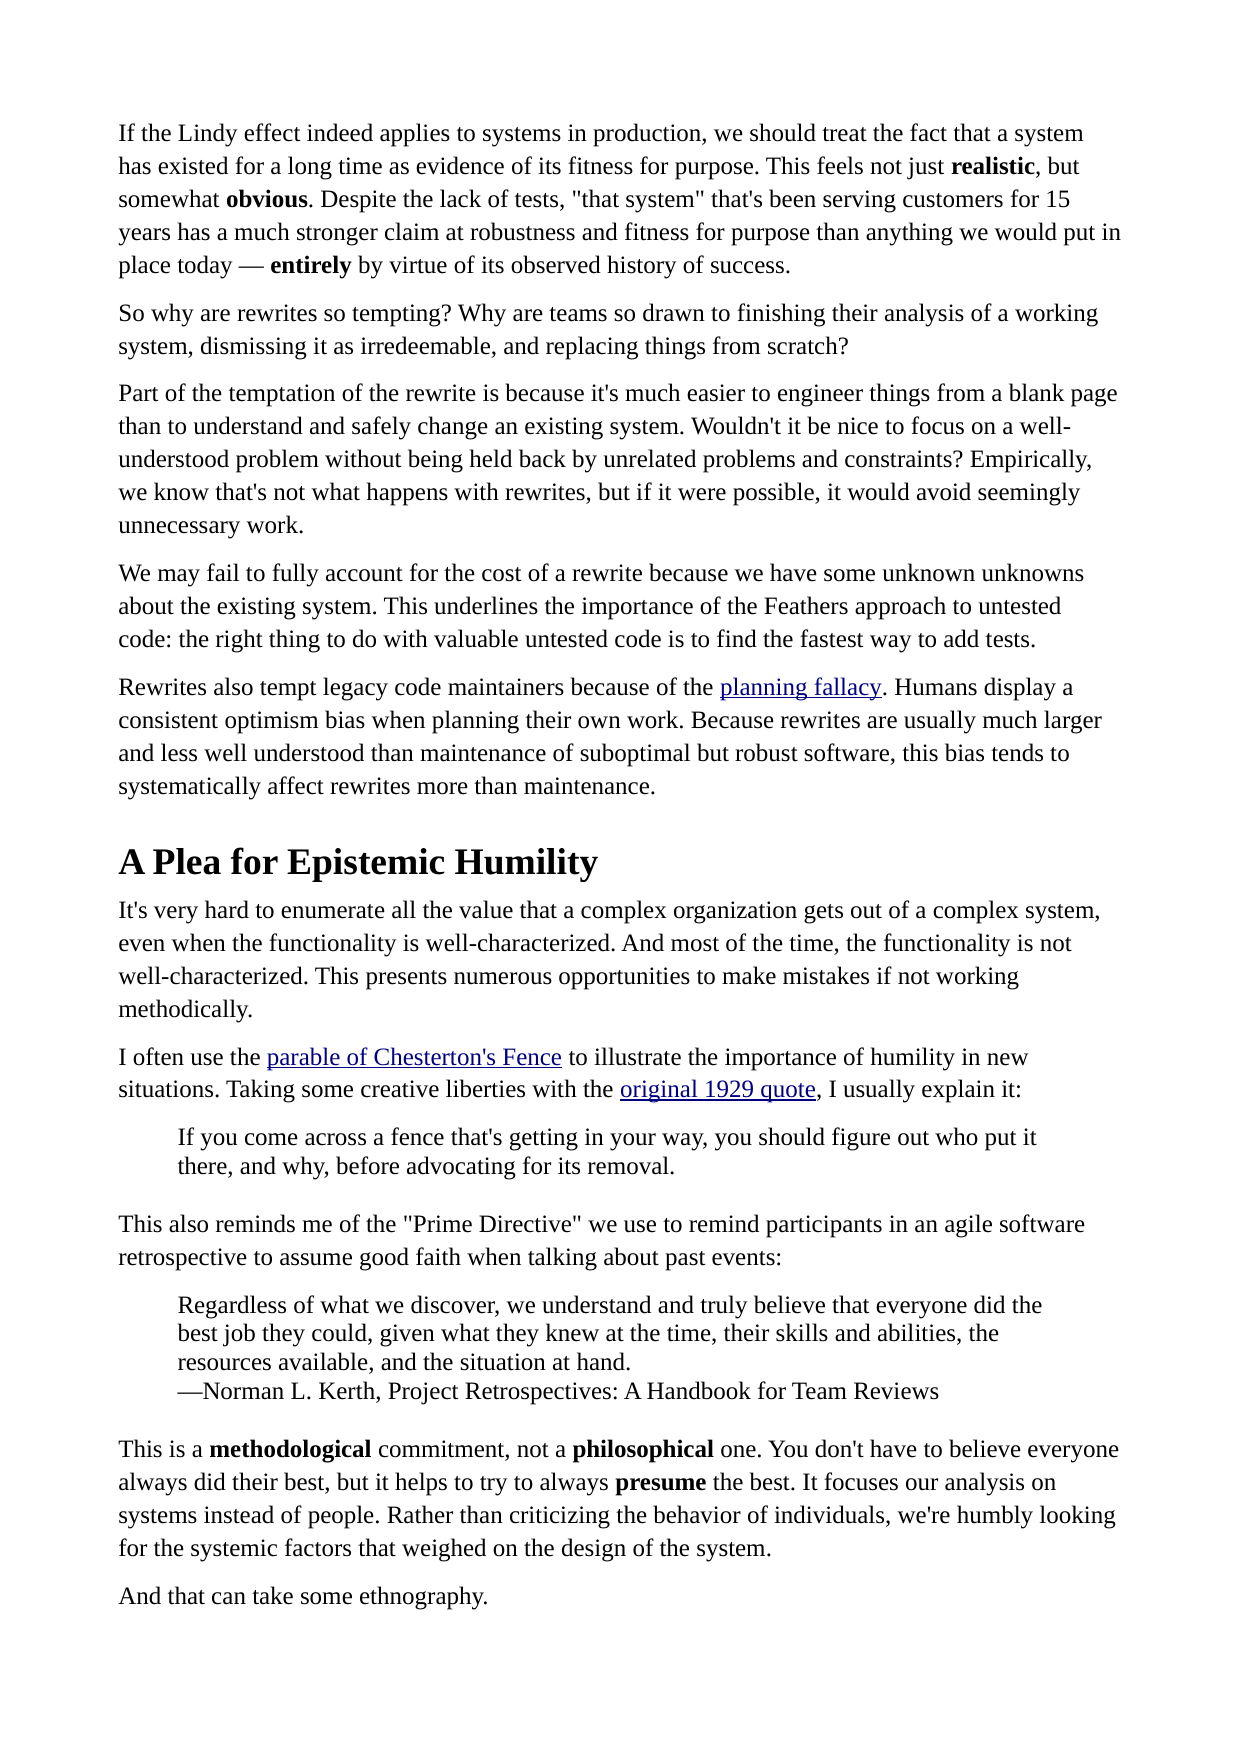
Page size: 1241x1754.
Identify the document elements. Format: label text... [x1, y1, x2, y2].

text This also reminds me of the "Prime Directive" we use to remind participants in an agile software retrospective to assume good faith when talking about past events: [118, 1209, 1122, 1271]
text So why are rewrites so tempting? Why are teams so drawn to finishing their analysis of a working system, dismissing it as irredeemable, and replacing things from scratch? [118, 298, 1122, 359]
text This is a methodological commitment, not a philosophical one. You don't have to believe everyone always did their best, but it helps to try to always presume the best. It focuses our analysis on systems instead of people. Rather than criticizing the behavior of individuals, we're humbly looking for the systemic factors that weighed on the design of the system. [118, 1434, 1122, 1562]
text It's very hard to enumerate all the value that a complex organization gets out of a complex system, even when the functionality is well-characterized. And most of the time, the functionality is not well-characterized. This presents numerous opportunities to make mistakes if not working methodically. [118, 895, 1122, 1023]
text Regardless of what we discover, we understand and truly believe that everyone did the best job they could, given what they knew at the time, their skills and abilities, the resources available, and the situation at hand. —Norman L. Kerth, Project Retrospectives: A Handbook for Team Reviews [177, 1290, 1063, 1405]
text And that can take some ethnography. [118, 1581, 1122, 1610]
text We may fail to fully account for the cost of a rewrite because we have some unknown unknowns about the existing system. This underlines the importance of the Feathers approach to untested code: the right thing to do with valuable untested code is to find the fastest way to add tests. [118, 558, 1122, 653]
text Rewrites also tempt legacy code maintainers because of the planning fallacy. Humans display a consistent optimism bias when planning their own work. Because rewrites are usually much larger and less well understood than maintenance of suboptimal but robust software, this bias tends to systematically affect rewrites more than maintenance. [118, 672, 1122, 799]
text I often use the parable of Chesterton's Fence to illustrate the importance of humility in new situations. Taking some creative liberties with the original 1929 quote, I usually explain it: [118, 1042, 1122, 1103]
text Part of the temptation of the rewrite is because it's much easier to engineer things from a blank page than to understand and safely change an existing system. Wouldn't it be nice to focus on a well-understood problem without being held back by unrelated problems and constraints? Empirically, we know that's not what happens with rewrites, but if it were possible, it would avoid seemingly unnecessary work. [118, 378, 1122, 539]
subtitle A Plea for Epistemic Humility [118, 839, 1122, 882]
text If the Lindy effect indeed applies to systems in production, we should treat the fact that a system has existed for a long time as evidence of its fitness for purpose. This feels not just realistic, but somewhat obvious. Despite the lack of tests, "that system" that's been serving customers for 15 years has a much stronger claim at robustness and fitness for purpose than anything we would put in place today — entirely by virtue of its observed history of success. [118, 118, 1122, 279]
text If you come across a fence that's getting in your way, you should figure out who put it there, and why, before advocating for its removal. [177, 1122, 1063, 1180]
